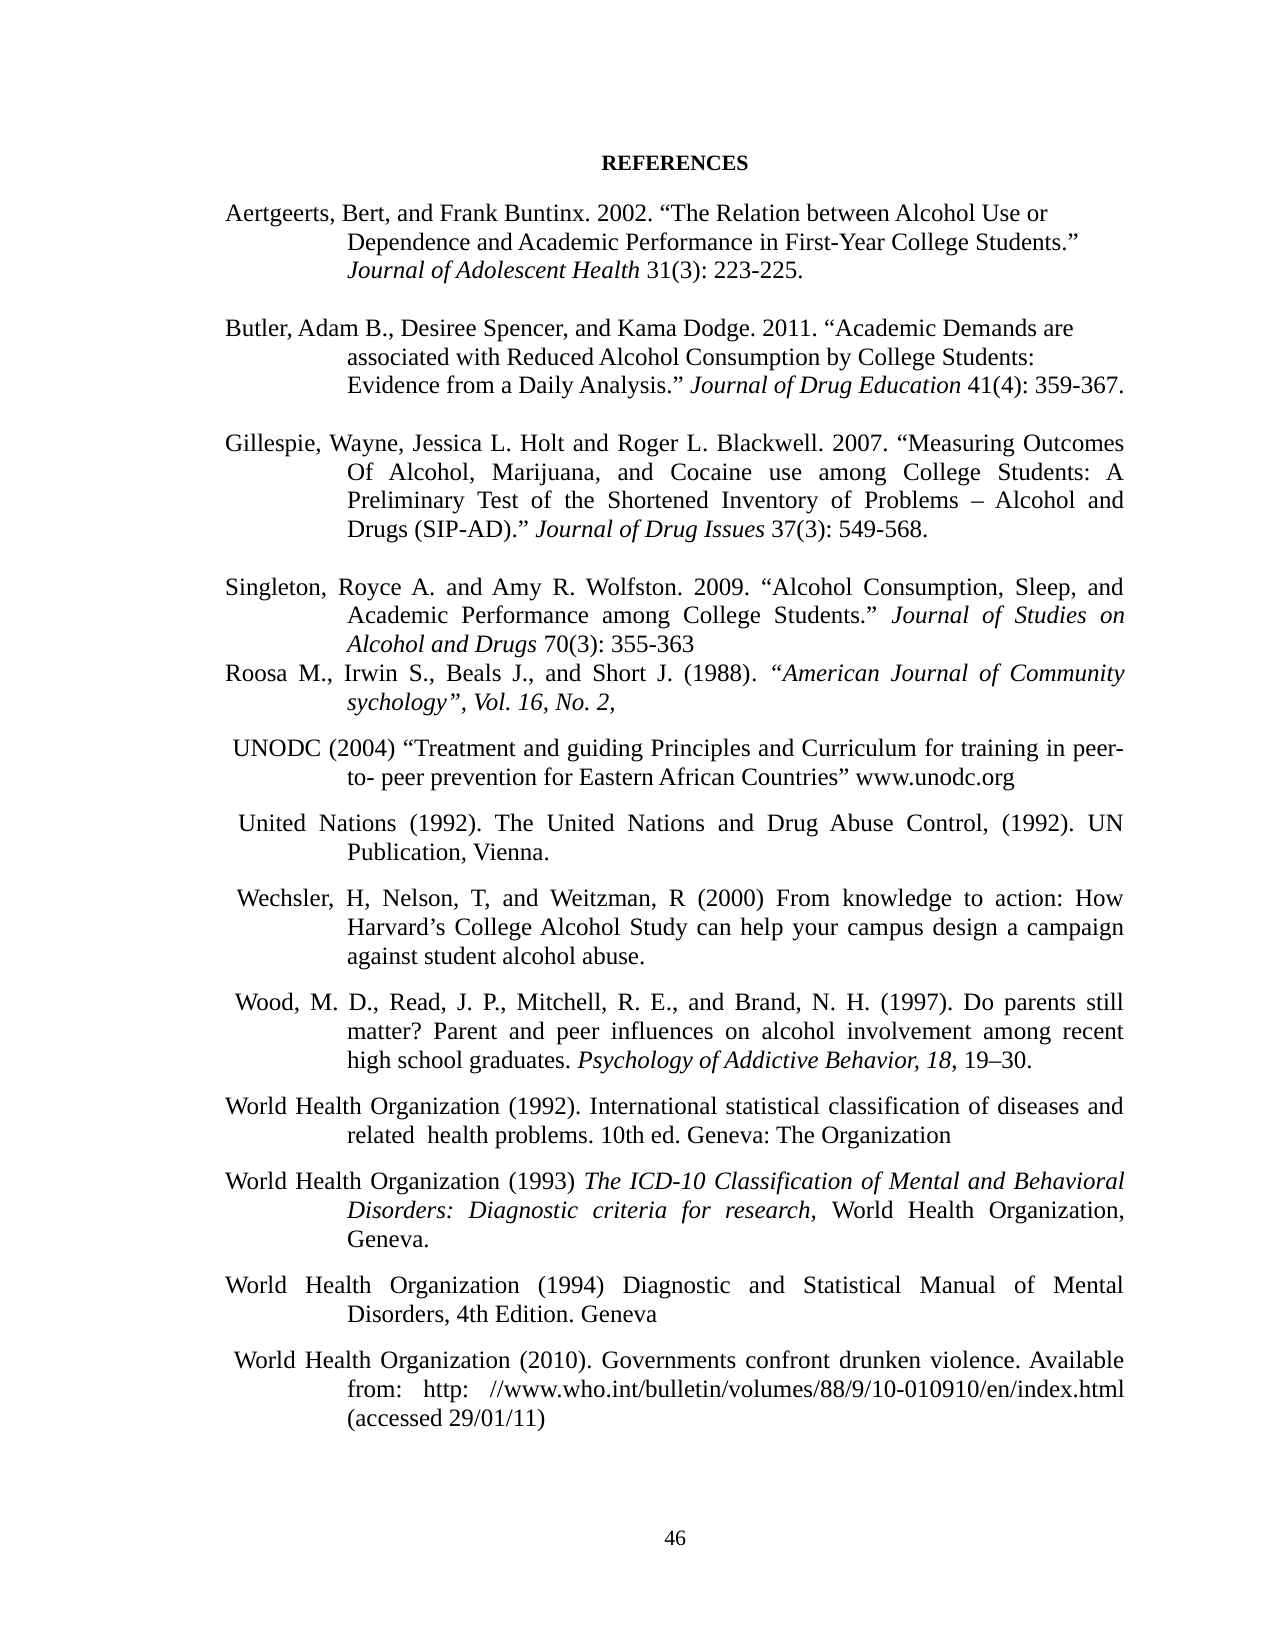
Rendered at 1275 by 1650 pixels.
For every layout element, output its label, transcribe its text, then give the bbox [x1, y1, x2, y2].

text UNODC (2004) “Treatment and guiding Principles and Curriculum for training in peer-to- peer prevention for Eastern African Countries” www.unodc.org [225, 733, 1125, 791]
text Singleton, Royce A. and Amy R. Wolfston. 2009. “Alcohol Consumption, Sleep, and Academic Performance among College Students.” Journal of Studies on Alcohol and Drugs 70(3): 355-363 [225, 572, 1125, 658]
text Aertgeerts, Bert, and Frank Buntinx. 2002. “The Relation between Alcohol Use or Dependence and Academic Performance in First-Year College Students.” Journal of Adolescent Health 31(3): 223-225. [225, 198, 1125, 284]
text United Nations (1992). The United Nations and Drug Abuse Control, (1992). UN Publication, Vienna. [225, 808, 1125, 866]
text World Health Organization (2010). Governments confront drunken violence. Available from: http: //www.who.int/bulletin/volumes/88/9/10-010910/en/index.html (accessed 29/01/11) [225, 1345, 1125, 1431]
text World Health Organization (1994) Diagnostic and Statistical Manual of Mental Disorders, 4th Edition. Geneva [225, 1270, 1125, 1328]
text Roosa M., Irwin S., Beals J., and Short J. (1988). “American Journal of Community sychology”, Vol. 16, No. 2, [225, 658, 1125, 716]
text World Health Organization (1992). International statistical classification of diseases and related health problems. 10th ed. Geneva: The Organization [225, 1091, 1125, 1149]
text Wood, M. D., Read, J. P., Mitchell, R. E., and Brand, N. H. (1997). Do parents still matter? Parent and peer influences on alcohol involvement among recent high school graduates. Psychology of Addictive Behavior, 18, 19–30. [225, 987, 1125, 1073]
text World Health Organization (1993) The ICD-10 Classification of Mental and Behavioral Disorders: Diagnostic criteria for research, World Health Organization, Geneva. [225, 1166, 1125, 1252]
text Gillespie, Wayne, Jessica L. Holt and Roger L. Blackwell. 2007. “Measuring Outcomes Of Alcohol, Marijuana, and Cocaine use among College Students: A Preliminary Test of the Shortened Inventory of Problems – Alcohol and Drugs (SIP-AD).” Journal of Drug Issues 37(3): 549-568. [225, 428, 1125, 543]
text Butler, Adam B., Desiree Spencer, and Kama Dodge. 2011. “Academic Demands are associated with Reduced Alcohol Consumption by College Students: Evidence from a Daily Analysis.” Journal of Drug Education 41(4): 359-367. [225, 313, 1125, 399]
text REFERENCES [225, 150, 1125, 175]
text Wechsler, H, Nelson, T, and Weitzman, R (2000) From knowledge to action: How Harvard’s College Alcohol Study can help your campus design a campaign against student alcohol abuse. [225, 883, 1125, 970]
